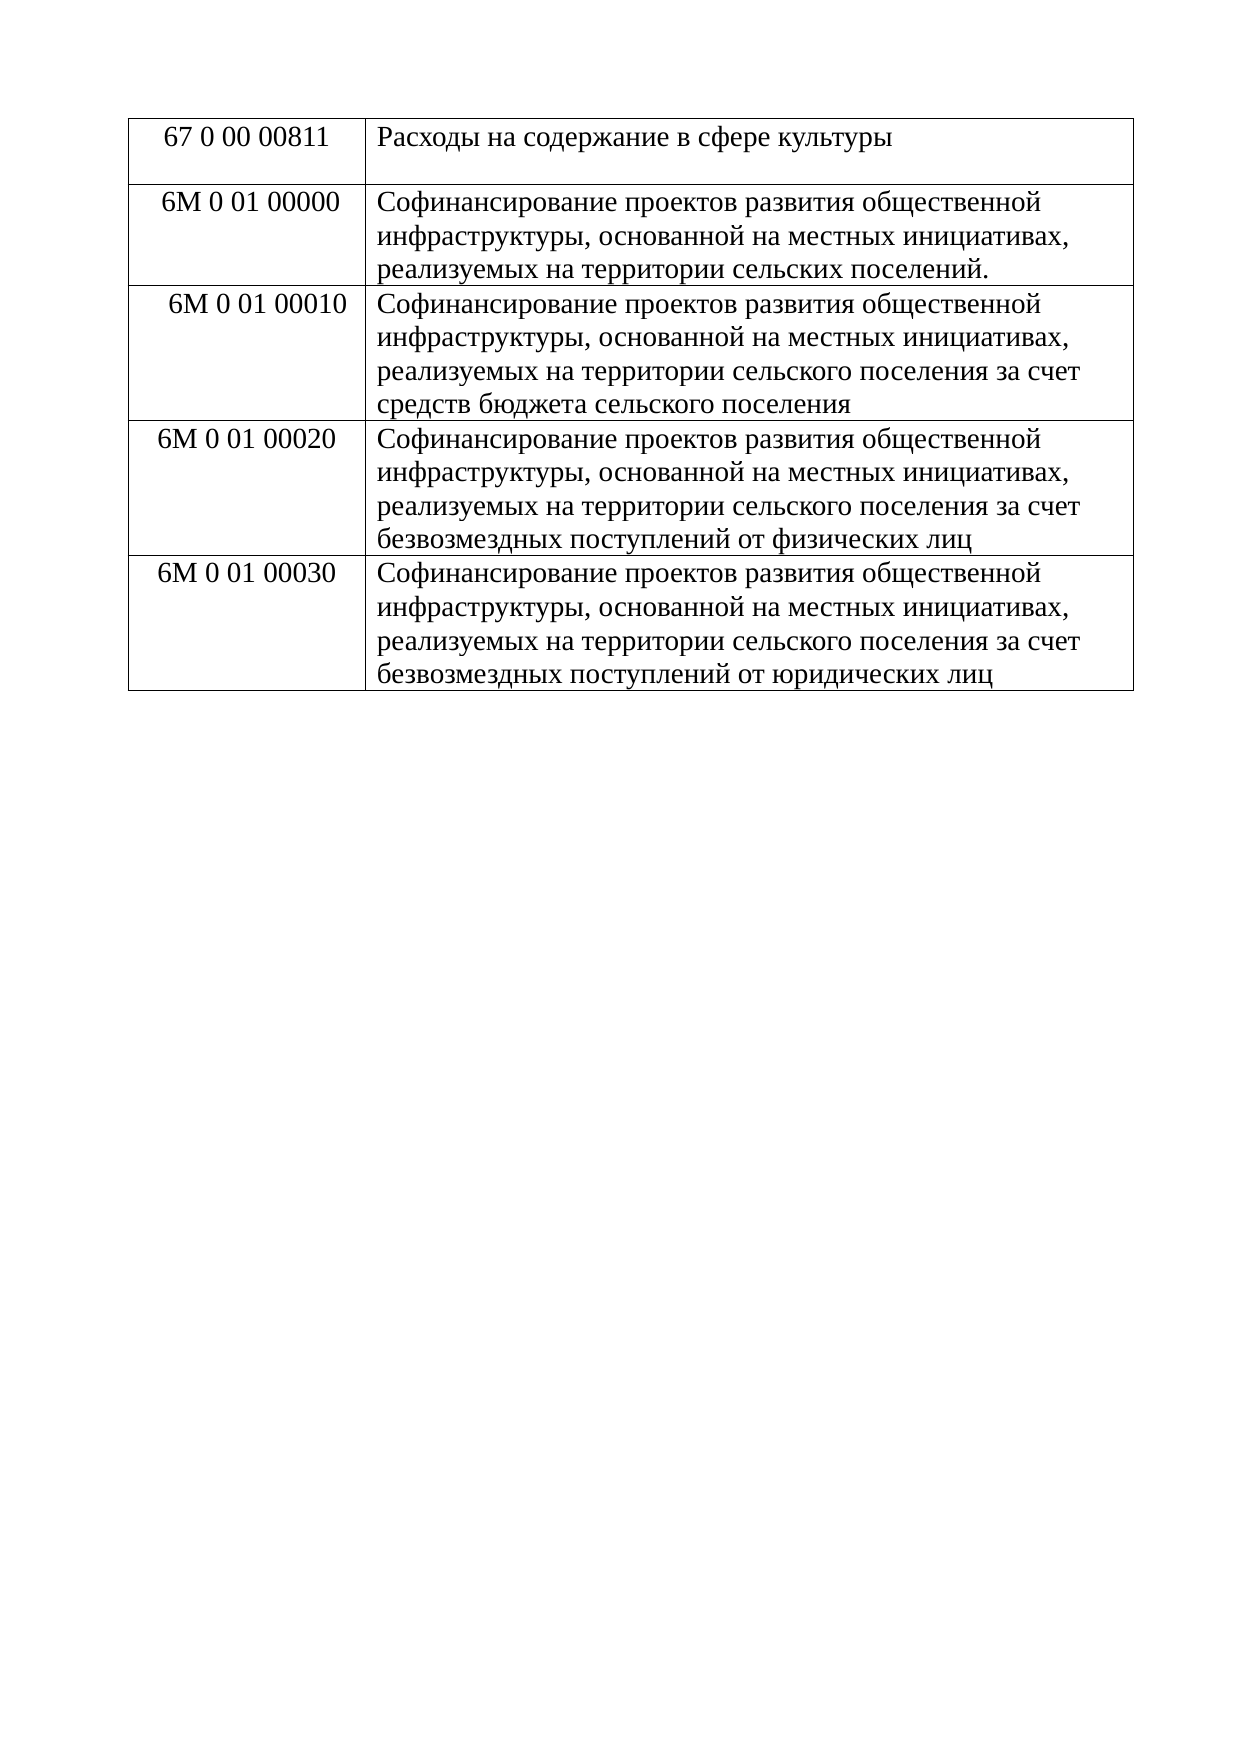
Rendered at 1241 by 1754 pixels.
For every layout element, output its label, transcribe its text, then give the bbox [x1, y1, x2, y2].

table_cell 67 0 00 00811 [129, 119, 365, 184]
table_cell 6М 0 01 00000 [129, 185, 365, 285]
table_cell Софинансирование проектов развития общественной инфраструктуры, основанной на местных инициативах, реализуемых на территории сельского поселения за счет средств бюджета сельского поселения [366, 286, 1133, 420]
table_cell 6М 0 01 00010 [129, 286, 365, 420]
table_cell 6М 0 01 00030 [129, 556, 365, 690]
table_cell Софинансирование проектов развития общественной инфраструктуры, основанной на местных инициативах, реализуемых на территории сельского поселения за счет безвозмездных поступлений от юридических лиц [366, 556, 1133, 690]
table_cell Софинансирование проектов развития общественной инфраструктуры, основанной на местных инициативах, реализуемых на территории сельских поселений. [366, 185, 1133, 285]
table_cell 6М 0 01 00020 [129, 421, 365, 555]
table_cell Софинансирование проектов развития общественной инфраструктуры, основанной на местных инициативах, реализуемых на территории сельского поселения за счет безвозмездных поступлений от физических лиц [366, 421, 1133, 555]
table_cell Расходы на содержание в сфере культуры [366, 119, 1133, 184]
